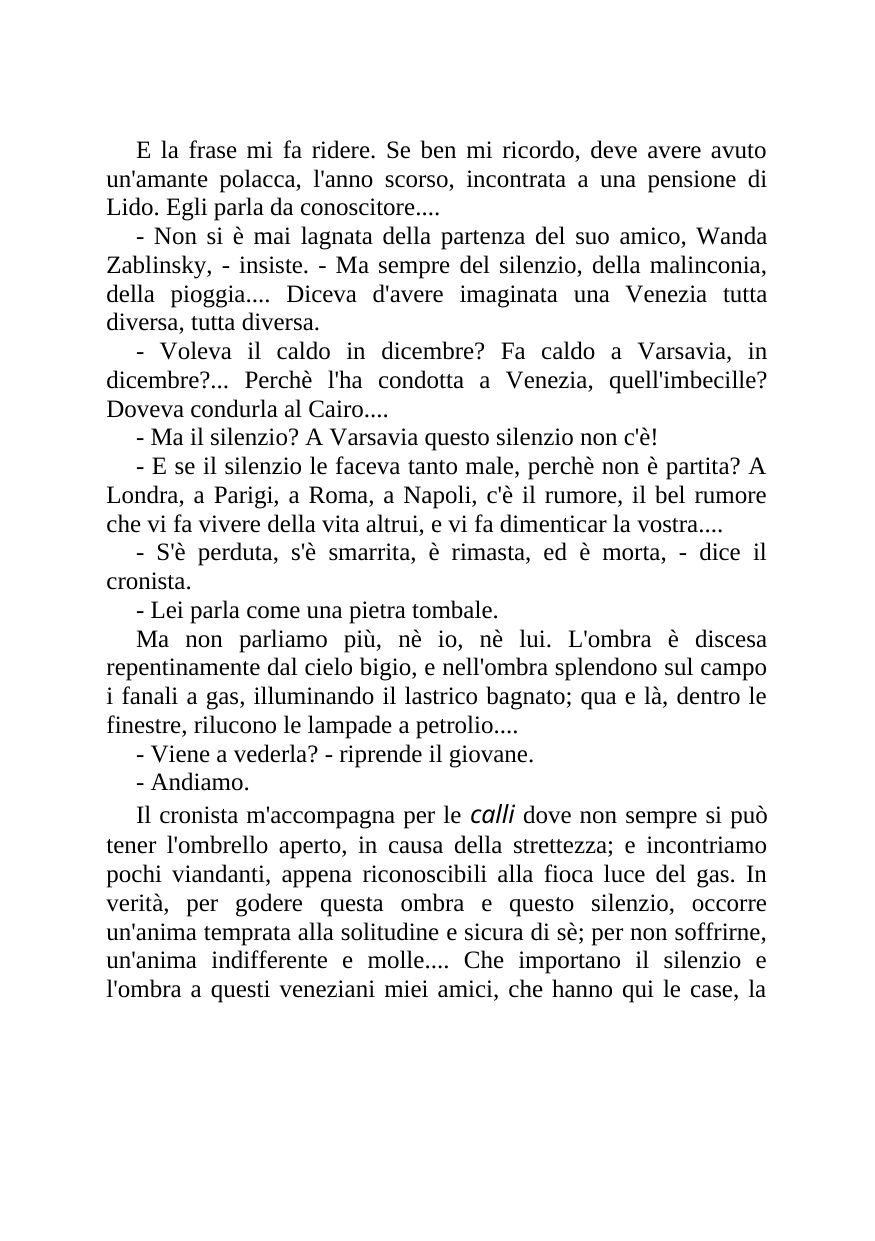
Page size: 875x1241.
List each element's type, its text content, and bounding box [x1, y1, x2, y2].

text - Andiamo. [106, 767, 768, 796]
text Il cronista m'accompagna per le calli dove non sempre si può tener l'ombrello aperto, in causa della strettezza; e incontriamo pochi viandanti, appena riconoscibili alla fioca luce del gas. In verità, per godere questa ombra e questo silenzio, occorre un'anima temprata alla solitudine e sicura di sè; per non soffrirne, un'anima indifferente e molle.... Che importano il silenzio e l'ombra a questi veneziani miei amici, che hanno qui le case, la [106, 796, 768, 1003]
text - E se il silenzio le faceva tanto male, perchè non è partita? A Londra, a Parigi, a Roma, a Napoli, c'è il rumore, il bel rumore che vi fa vivere della vita altrui, e vi fa dimenticar la vostra.... [106, 451, 768, 537]
text - S'è perduta, s'è smarrita, è rimasta, ed è morta, - dice il cronista. [106, 537, 768, 595]
text - Non si è mai lagnata della partenza del suo amico, Wanda Zablinsky, - insiste. - Ma sempre del silenzio, della malinconia, della pioggia.... Diceva d'avere imaginata una Venezia tutta diversa, tutta diversa. [106, 221, 768, 336]
text E la frase mi fa ridere. Se ben mi ricordo, deve avere avuto un'amante polacca, l'anno scorso, incontrata a una pensione di Lido. Egli parla da conoscitore.... [106, 135, 768, 221]
text - Viene a vederla? - riprende il giovane. [106, 739, 768, 767]
text Ma non parliamo più, nè io, nè lui. L'ombra è discesa repentinamente dal cielo bigio, e nell'ombra splendono sul campo i fanali a gas, illuminando il lastrico bagnato; qua e là, dentro le finestre, rilucono le lampade a petrolio.... [106, 624, 768, 739]
text - Voleva il caldo in dicembre? Fa caldo a Varsavia, in dicembre?... Perchè l'ha condotta a Venezia, quell'imbecille? Doveva condurla al Cairo.... [106, 336, 768, 422]
text - Lei parla come una pietra tombale. [106, 595, 768, 624]
text - Ma il silenzio? A Varsavia questo silenzio non c'è! [106, 422, 768, 451]
